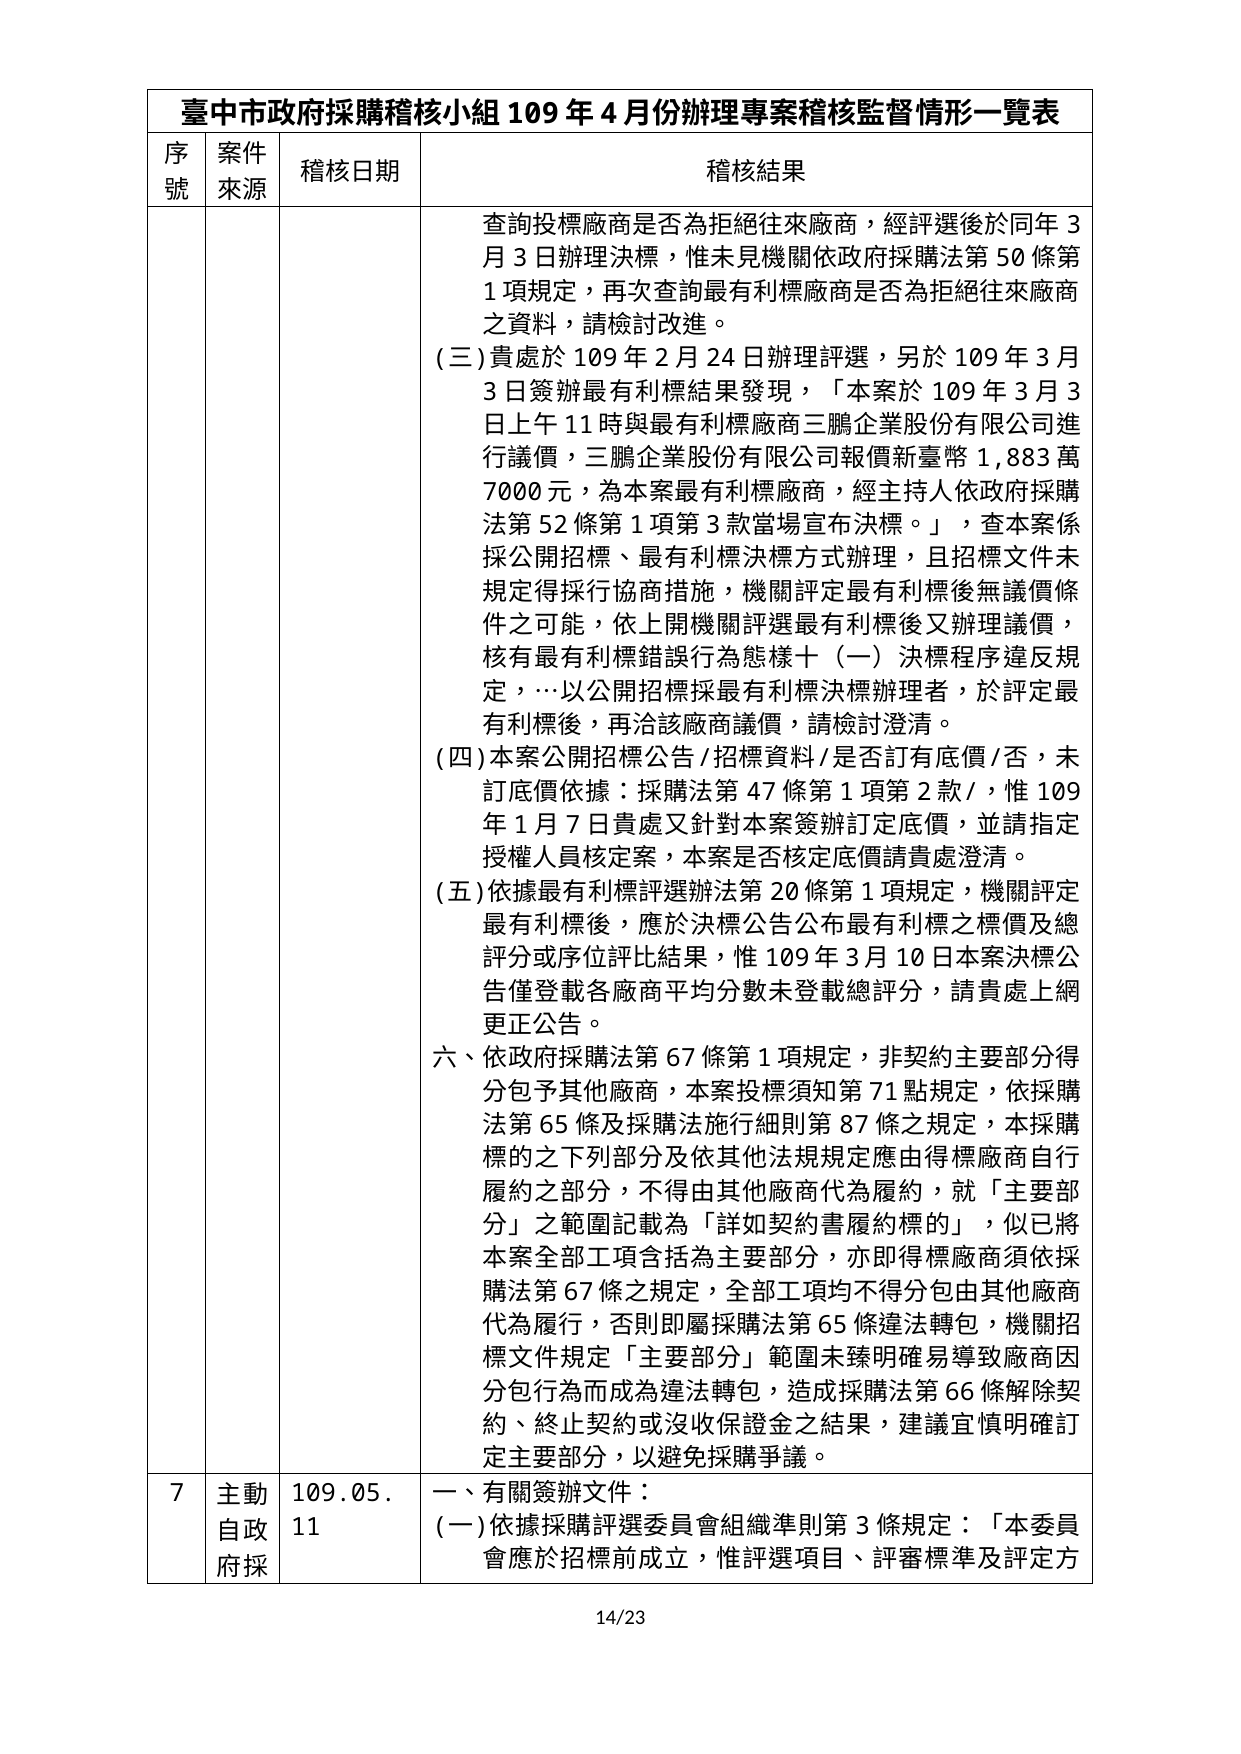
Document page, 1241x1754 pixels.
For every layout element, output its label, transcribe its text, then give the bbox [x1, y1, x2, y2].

table_cell 主動自政府採 [206, 1474, 279, 1583]
table_cell 一、有關簽辦文件： (一)依據採購評選委員會組織準則第3條規定：「本委員會應於招標前成立，惟評選項目、評審標準及評定方 [421, 1474, 1092, 1583]
table_cell 案件來源 [206, 133, 279, 206]
table_cell [280, 207, 420, 1473]
table_cell [148, 207, 205, 1473]
table_cell 稽核結果 [421, 133, 1092, 206]
table_cell [206, 207, 279, 1473]
table_cell 7 [148, 1474, 205, 1583]
table_header 臺中市政府採購稽核小組109年4月份辦理專案稽核監督情形一覽表 [148, 90, 1092, 132]
table_cell 稽核日期 [280, 133, 420, 206]
table_cell 109.05.11 [280, 1474, 420, 1583]
table_cell 序號 [148, 133, 205, 206]
table_cell 查詢投標廠商是否為拒絕往來廠商，經評選後於同年3月3日辦理決標，惟未見機關依政府採購法第50條第1項規定，再次查詢最有利標廠商是否為拒絕往來廠商之資料，請檢討改進。 (三)貴處於109年2月24日辦理評選，另於109年3月3日簽辦最有利標結果發現，「本案於109年3月3日上午11時與最有利標廠商三鵬企業股份有限公司進行議價，三鵬企業股份有限公司報價新臺幣1,883萬7000元，為本案最有利標廠商，經主持人依政府採購法第52條第1項第3款當場宣布決標。」，查本案係採公開招標、最有利標決標方式辦理，且招標文件未規定得採行協商措施，機關評定最有利標後無議價條件之可能，依上開機關評選最有利標後又辦理議價，核有最有利標錯誤行為態樣十（一）決標程序違反規定，…以公開招標採最有利標決標辦理者，於評定最有利標後，再洽該廠商議價，請檢討澄清。 (四)本案公開招標公告/招標資料/是否訂有底價/否，未訂底價依據：採購法第47條第1項第2款/，惟109年1月7日貴處又針對本案簽辦訂定底價，並請指定授權人員核定案，本案是否核定底價請貴處澄清。 (五)依據最有利標評選辦法第20條第1項規定，機關評定最有利標後，應於決標公告公布最有利標之標價及總評分或序位評比結果，惟109年3月10日本案決標公告僅登載各廠商平均分數未登載總評分，請貴處上網更正公告。 六、依政府採購法第67條第1項規定，非契約主要部分得分包予其他廠商，本案投標須知第71點規定，依採購法第65條及採購法施行細則第87條之規定，本採購標的之下列部分及依其他法規規定應由得標廠商自行履約之部分，不得由其他廠商代為履約，就「主要部分」之範圍記載為「詳如契約書履約標的」，似已將本案全部工項含括為主要部分，亦即得標廠商須依採購法第67條之規定，全部工項均不得分包由其他廠商代為履行，否則即屬採購法第65條違法轉包，機關招標文件規定「主要部分」範圍未臻明確易導致廠商因分包行為而成為違法轉包，造成採購法第66條解除契約、終止契約或沒收保證金之結果，建議宜慎明確訂定主要部分，以避免採購爭議。 [421, 207, 1092, 1473]
